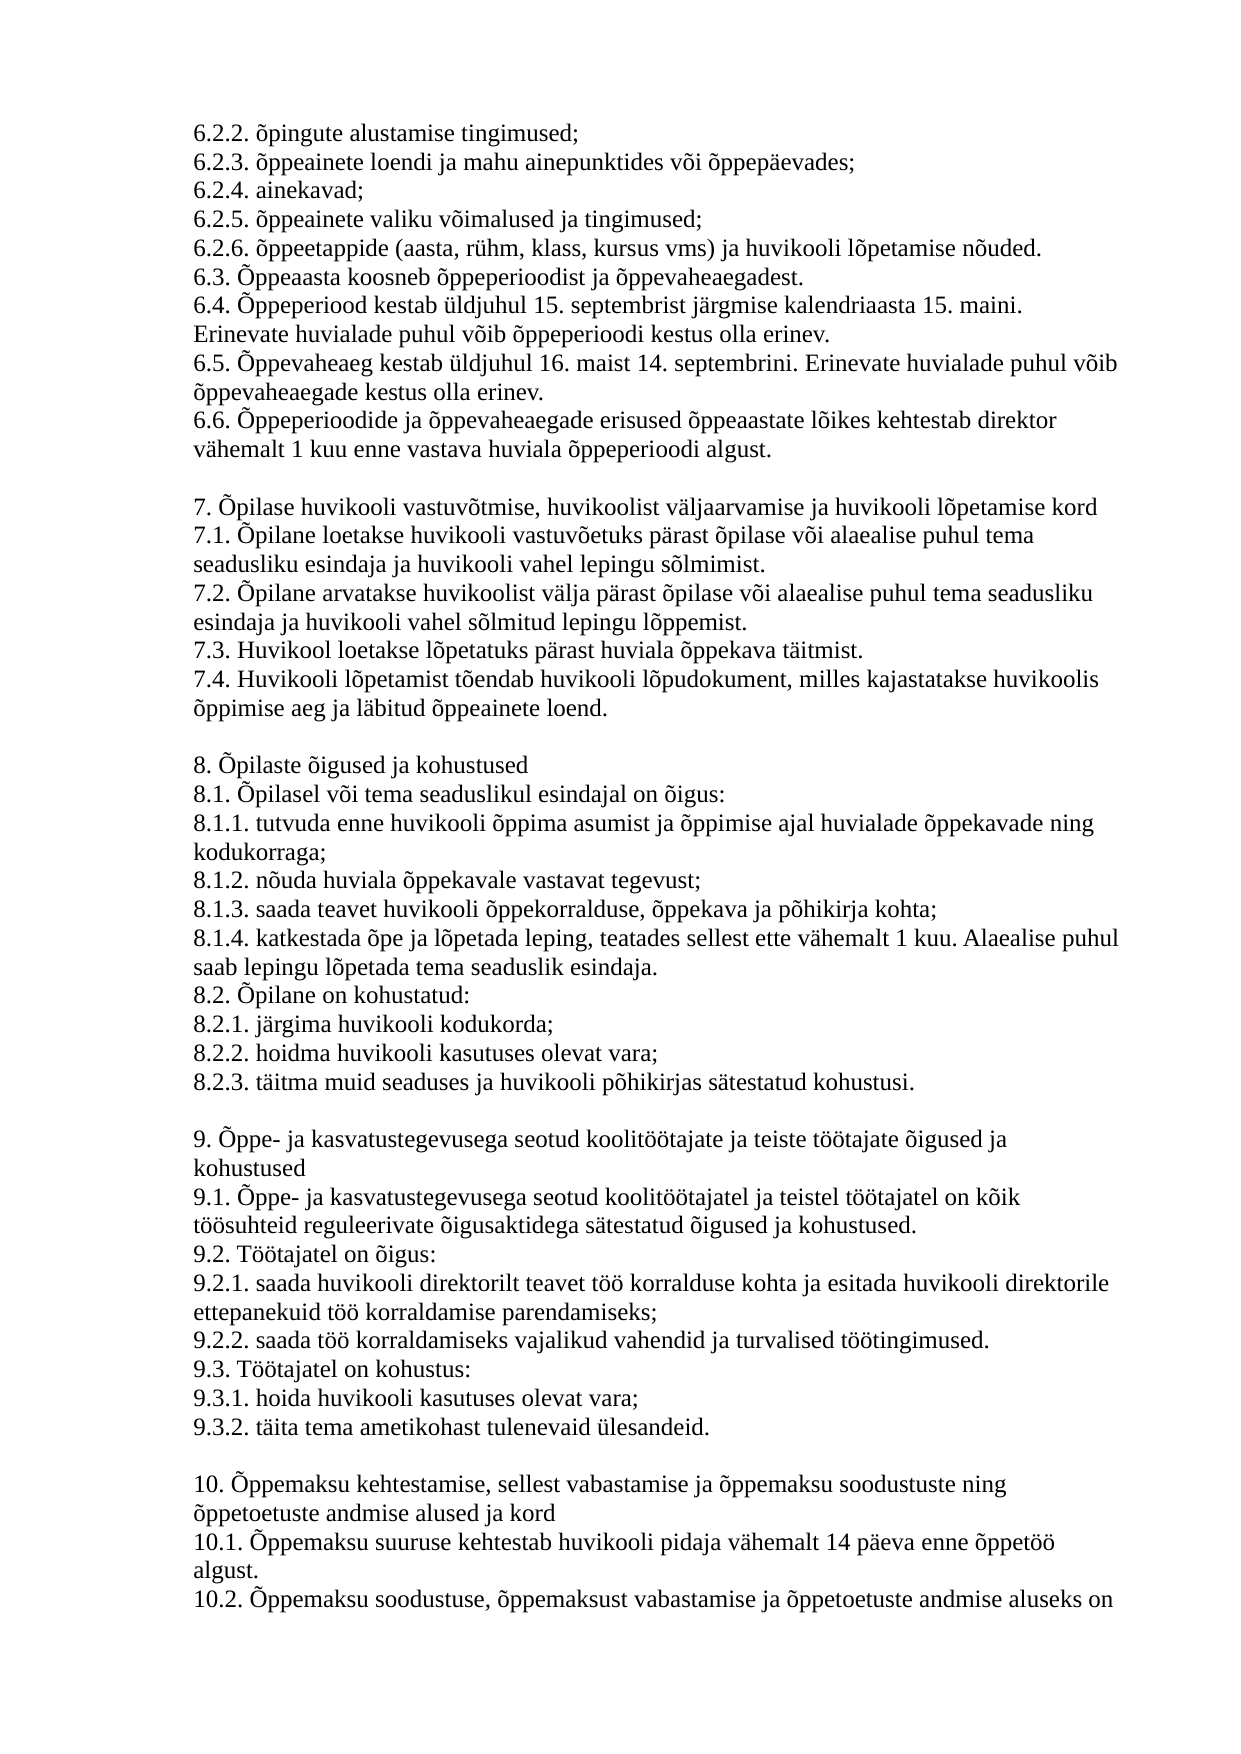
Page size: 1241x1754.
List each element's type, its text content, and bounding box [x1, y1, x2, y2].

list 8.2.1. järgima huvikooli kodukorda; [156, 1009, 1122, 1038]
list 9.3.1. hoida huvikooli kasutuses olevat vara; [156, 1383, 1122, 1412]
list 6.5. Õppevaheaeg kestab üldjuhul 16. maist 14. septembrini. Erinevate huvialade puhul võib õppevaheaegade kestus olla erinev. [156, 348, 1122, 406]
list 9.1. Õppe- ja kasvatustegevusega seotud koolitöötajatel ja teistel töötajatel on kõik töösuhteid reguleerivate õigusaktidega sätestatud õigused ja kohustused. [156, 1182, 1122, 1239]
list 8.2.3. täitma muid seaduses ja huvikooli põhikirjas sätestatud kohustusi. [156, 1067, 1122, 1096]
list 6.3. Õppeaasta koosneb õppeperioodist ja õppevaheaegadest. [156, 262, 1122, 291]
list 9.3.2. täita tema ametikohast tulenevaid ülesandeid. [156, 1412, 1122, 1441]
list 8.1.3. saada teavet huvikooli õppekorralduse, õppekava ja põhikirja kohta; [156, 894, 1122, 923]
list 9.2.2. saada töö korraldamiseks vajalikud vahendid ja turvalised töötingimused. [156, 1326, 1122, 1354]
list 8.2.2. hoidma huvikooli kasutuses olevat vara; [156, 1038, 1122, 1067]
list 6.6. Õppeperioodide ja õppevaheaegade erisused õppeaastate lõikes kehtestab direktor vähemalt 1 kuu enne vastava huviala õppeperioodi algust. [156, 406, 1122, 463]
list 7.2. Õpilane arvatakse huvikoolist välja pärast õpilase või alaealise puhul tema seadusliku esindaja ja huvikooli vahel sõlmitud lepingu lõppemist. [156, 578, 1122, 636]
list 8. Õpilaste õigused ja kohustused [156, 751, 1122, 779]
list 8.1.4. katkestada õpe ja lõpetada leping, teatades sellest ette vähemalt 1 kuu. Alaealise puhul saab lepingu lõpetada tema seaduslik esindaja. [156, 923, 1122, 981]
list 6.4. Õppeperiood kestab üldjuhul 15. septembrist järgmise kalendriaasta 15. maini. Erinevate huvialade puhul võib õppeperioodi kestus olla erinev. [156, 291, 1122, 348]
list 7.1. Õpilane loetakse huvikooli vastuvõetuks pärast õpilase või alaealise puhul tema seadusliku esindaja ja huvikooli vahel lepingu sõlmimist. [156, 521, 1122, 578]
list 7. Õpilase huvikooli vastuvõtmise, huvikoolist väljaarvamise ja huvikooli lõpetamise kord [156, 492, 1122, 521]
list 10.2. Õppemaksu soodustuse, õppemaksust vabastamise ja õppetoetuste andmise aluseks on [156, 1584, 1122, 1613]
list 9.3. Töötajatel on kohustus: [156, 1354, 1122, 1383]
list 10.1. Õppemaksu suuruse kehtestab huvikooli pidaja vähemalt 14 päeva enne õppetöö algust. [156, 1527, 1122, 1584]
list 7.4. Huvikooli lõpetamist tõendab huvikooli lõpudokument, milles kajastatakse huvikoolis õppimise aeg ja läbitud õppeainete loend. [156, 664, 1122, 722]
list 7.3. Huvikool loetakse lõpetatuks pärast huviala õppekava täitmist. [156, 636, 1122, 664]
list 10. Õppemaksu kehtestamise, sellest vabastamise ja õppemaksu soodustuste ning õppetoetuste andmise alused ja kord [156, 1469, 1122, 1527]
list 6.2.2. õpingute alustamise tingimused; [156, 118, 1122, 147]
list 9. Õppe- ja kasvatustegevusega seotud koolitöötajate ja teiste töötajate õigused ja kohustused [156, 1124, 1122, 1182]
list 6.2.5. õppeainete valiku võimalused ja tingimused; [156, 204, 1122, 233]
list 9.2. Töötajatel on õigus: [156, 1239, 1122, 1268]
list 6.2.6. õppeetappide (aasta, rühm, klass, kursus vms) ja huvikooli lõpetamise nõuded. [156, 233, 1122, 262]
list 8.1.1. tutvuda enne huvikooli õppima asumist ja õppimise ajal huvialade õppekavade ning kodukorraga; [156, 808, 1122, 866]
list 8.1. Õpilasel või tema seaduslikul esindajal on õigus: [156, 779, 1122, 808]
list 9.2.1. saada huvikooli direktorilt teavet töö korralduse kohta ja esitada huvikooli direktorile ettepanekuid töö korraldamise parendamiseks; [156, 1268, 1122, 1326]
list 6.2.4. ainekavad; [156, 176, 1122, 204]
list 6.2.3. õppeainete loendi ja mahu ainepunktides või õppepäevades; [156, 147, 1122, 176]
list 8.2. Õpilane on kohustatud: [156, 981, 1122, 1009]
list 8.1.2. nõuda huviala õppekavale vastavat tegevust; [156, 866, 1122, 894]
